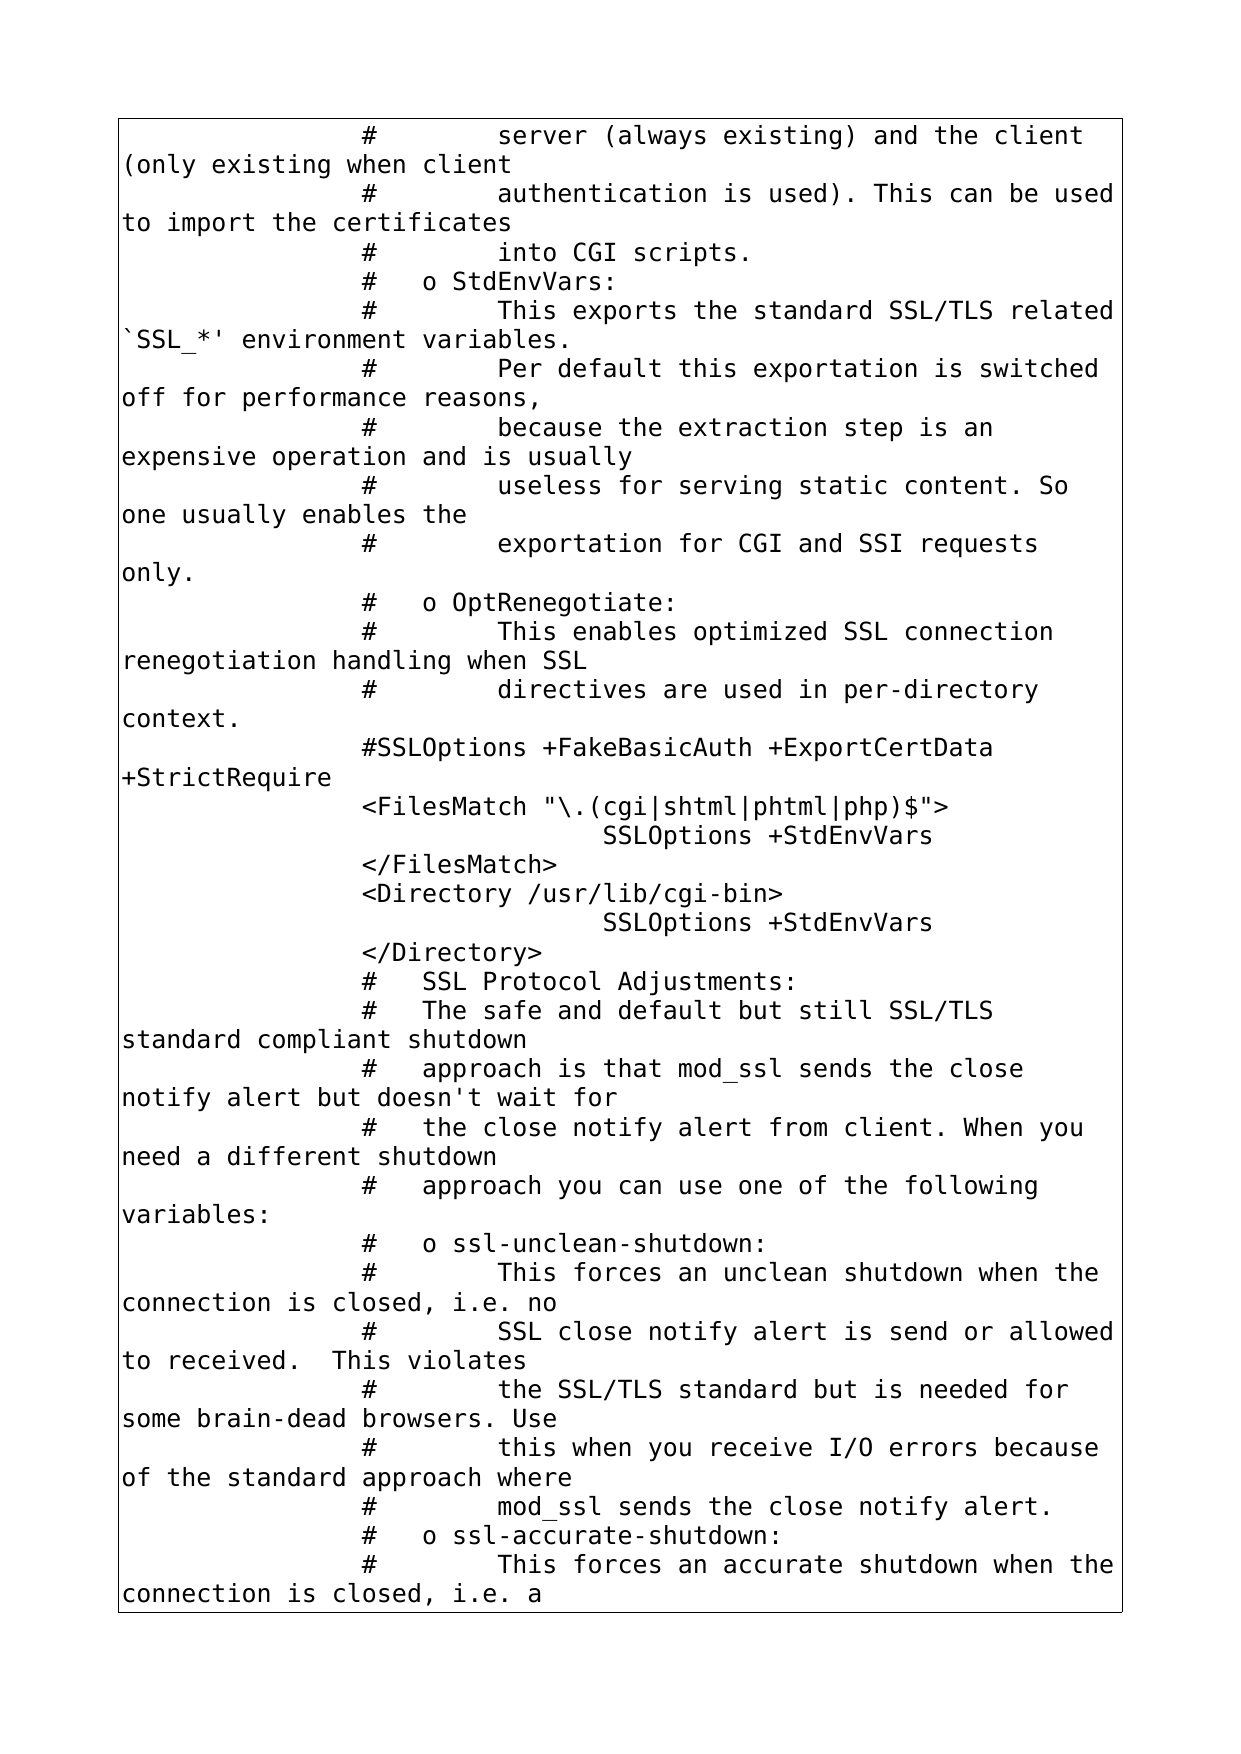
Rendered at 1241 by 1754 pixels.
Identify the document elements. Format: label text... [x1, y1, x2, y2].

table_header # server (always existing) and the client (only existing when client # authentication is used). This can be used to import the certificates # into CGI scripts. # o StdEnvVars: # This exports the standard SSL/TLS related `SSL_*' environment variables. # Per default this exportation is switched off for performance reasons, # because the extraction step is an expensive operation and is usually # useless for serving static content. So one usually enables the # exportation for CGI and SSI requests only. # o OptRenegotiate: # This enables optimized SSL connection renegotiation handling when SSL # directives are used in per-directory context. #SSLOptions +FakeBasicAuth +ExportCertData +StrictRequire <FilesMatch "\.(cgi|shtml|phtml|php)$"> SSLOptions +StdEnvVars </FilesMatch> <Directory /usr/lib/cgi-bin> SSLOptions +StdEnvVars </Directory> # SSL Protocol Adjustments: # The safe and default but still SSL/TLS standard compliant shutdown # approach is that mod_ssl sends the close notify alert but doesn't wait for # the close notify alert from client. When you need a different shutdown # approach you can use one of the following variables: # o ssl-unclean-shutdown: # This forces an unclean shutdown when the connection is closed, i.e. no # SSL close notify alert is send or allowed to received. This violates # the SSL/TLS standard but is needed for some brain-dead browsers. Use # this when you receive I/O errors because of the standard approach where # mod_ssl sends the close notify alert. # o ssl-accurate-shutdown: # This forces an accurate shutdown when the connection is closed, i.e. a [119, 119, 1122, 1612]
